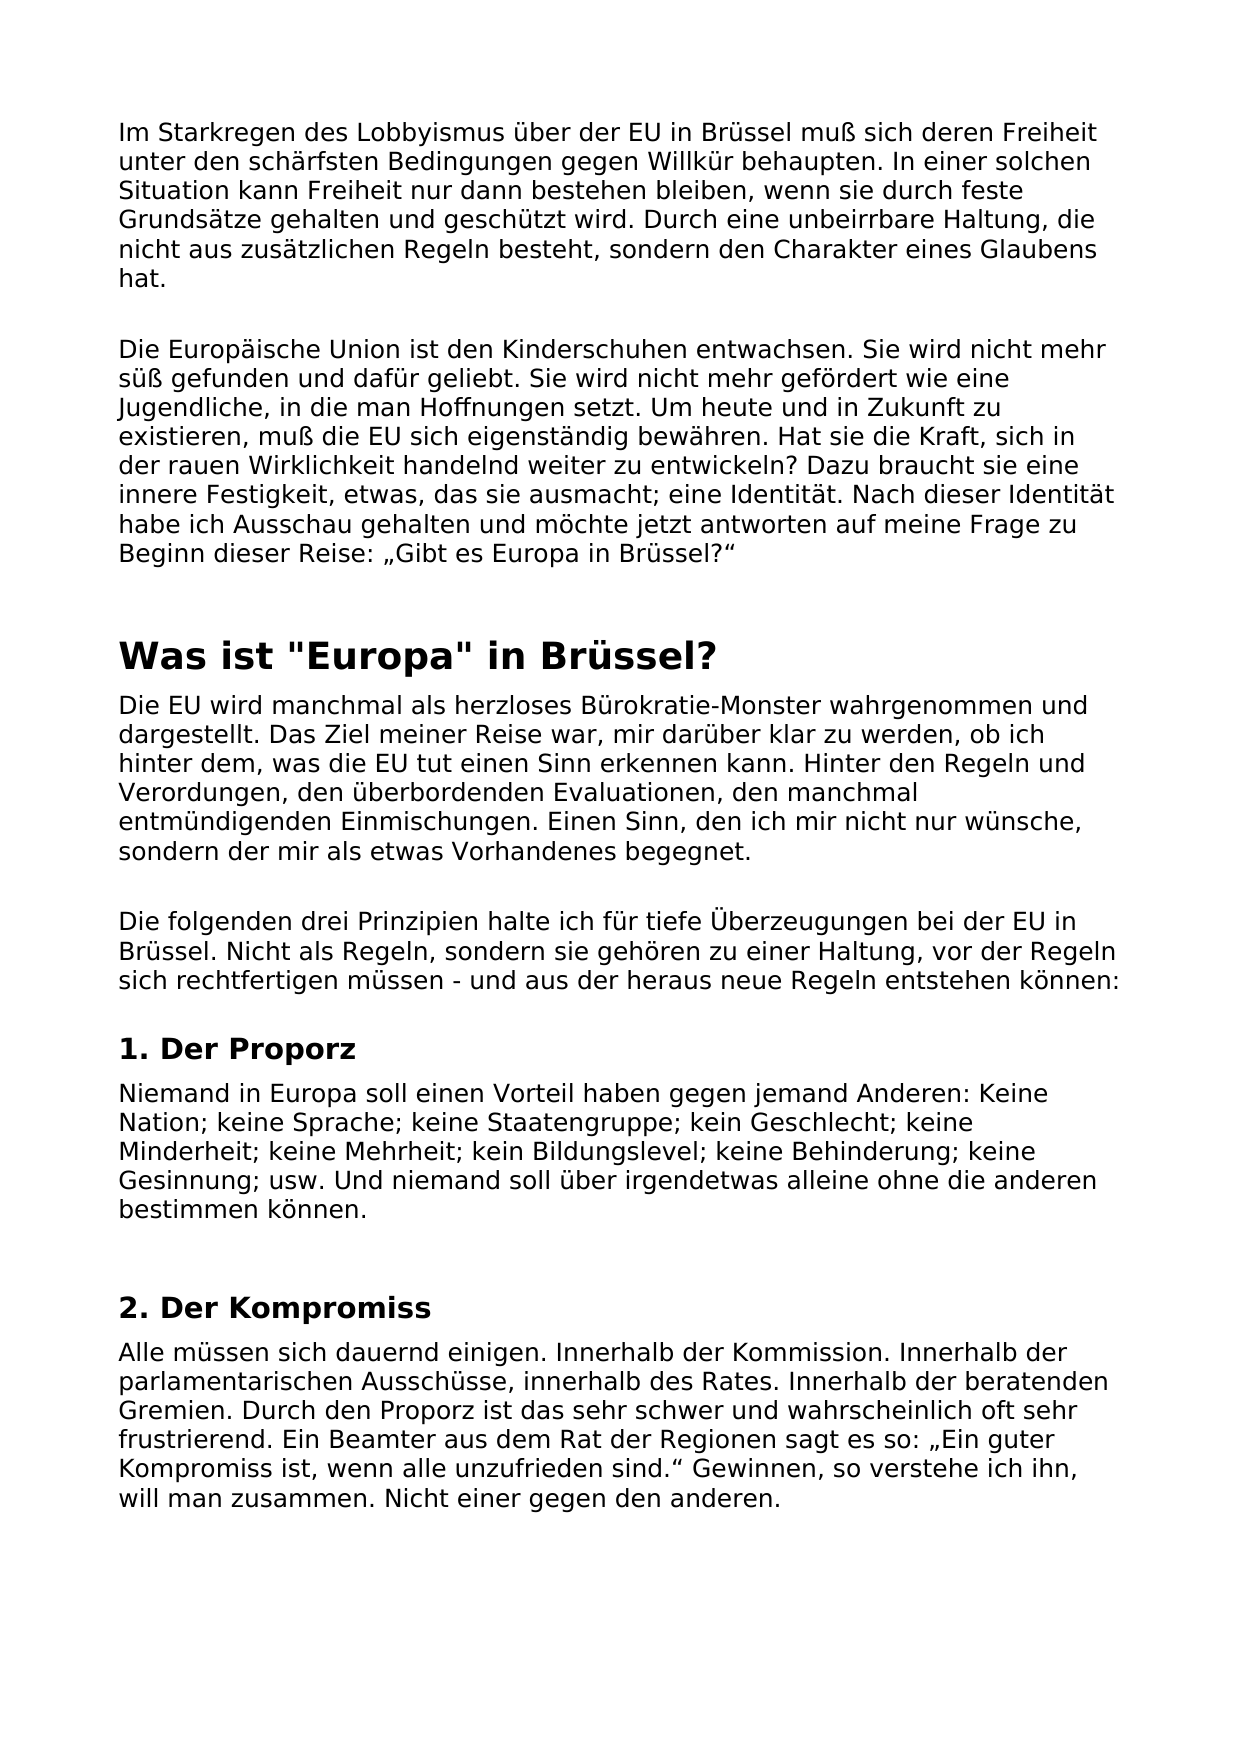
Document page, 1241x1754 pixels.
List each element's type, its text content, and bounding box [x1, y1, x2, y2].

text Die folgenden drei Prinzipien halte ich für tiefe Überzeugungen bei der EU in Brüssel. Nicht als Regeln, sondern sie gehören zu einer Haltung, vor der Regeln sich rechtfertigen müssen - und aus der heraus neue Regeln entstehen können: [118, 908, 1122, 995]
subtitle 1. Der Proporz [118, 1033, 1122, 1067]
text Im Starkregen des Lobbyismus über der EU in Brüssel muß sich deren Freiheit unter den schärfsten Bedingungen gegen Willkür behaupten. In einer solchen Situation kann Freiheit nur dann bestehen bleiben, wenn sie durch feste Grundsätze gehalten und geschützt wird. Durch eine unbeirrbare Haltung, die nicht aus zusätzlichen Regeln besteht, sondern den Charakter eines Glaubens hat. [118, 118, 1122, 322]
text Die Europäische Union ist den Kinderschuhen entwachsen. Sie wird nicht mehr süß gefunden und dafür geliebt. Sie wird nicht mehr gefördert wie eine Jugendliche, in die man Hoffnungen setzt. Um heute und in Zukunft zu existieren, muß die EU sich eigenständig bewähren. Hat sie die Kraft, sich in der rauen Wirklichkeit handelnd weiter zu entwickeln? Dazu braucht sie eine innere Festigkeit, etwas, das sie ausmacht; eine Identität. Nach dieser Identität habe ich Ausschau gehalten und möchte jetzt antworten auf meine Frage zu Beginn dieser Reise: „Gibt es Europa in Brüssel?“ [118, 335, 1122, 597]
text Die EU wird manchmal als herzloses Bürokratie-Monster wahrgenommen und dargestellt. Das Ziel meiner Reise war, mir darüber klar zu werden, ob ich hinter dem, was die EU tut einen Sinn erkennen kann. Hinter den Regeln und Verordungen, den überbordenden Evaluationen, den manchmal entmündigenden Einmischungen. Einen Sinn, den ich mir nicht nur wünsche, sondern der mir als etwas Vorhandenes begegnet. [118, 691, 1122, 895]
text Alle müssen sich dauernd einigen. Innerhalb der Kommission. Innerhalb der parlamentarischen Ausschüsse, innerhalb des Rates. Innerhalb der beratenden Gremien. Durch den Proporz ist das sehr schwer und wahrscheinlich oft sehr frustrierend. Ein Beamter aus dem Rat der Regionen sagt es so: „Ein guter Kompromiss ist, wenn alle unzufrieden sind.“ Gewinnen, so verstehe ich ihn, will man zusammen. Nicht einer gegen den anderen. [118, 1338, 1122, 1542]
subtitle 2. Der Kompromiss [118, 1292, 1122, 1326]
subtitle Was ist "Europa" in Brüssel? [118, 635, 1122, 678]
text Niemand in Europa soll einen Vorteil haben gegen jemand Anderen: Keine Nation; keine Sprache; keine Staatengruppe; kein Geschlecht; keine Minderheit; keine Mehrheit; kein Bildungslevel; keine Behinderung; keine Gesinnung; usw. Und niemand soll über irgendetwas alleine ohne die anderen bestimmen können. [118, 1079, 1122, 1254]
